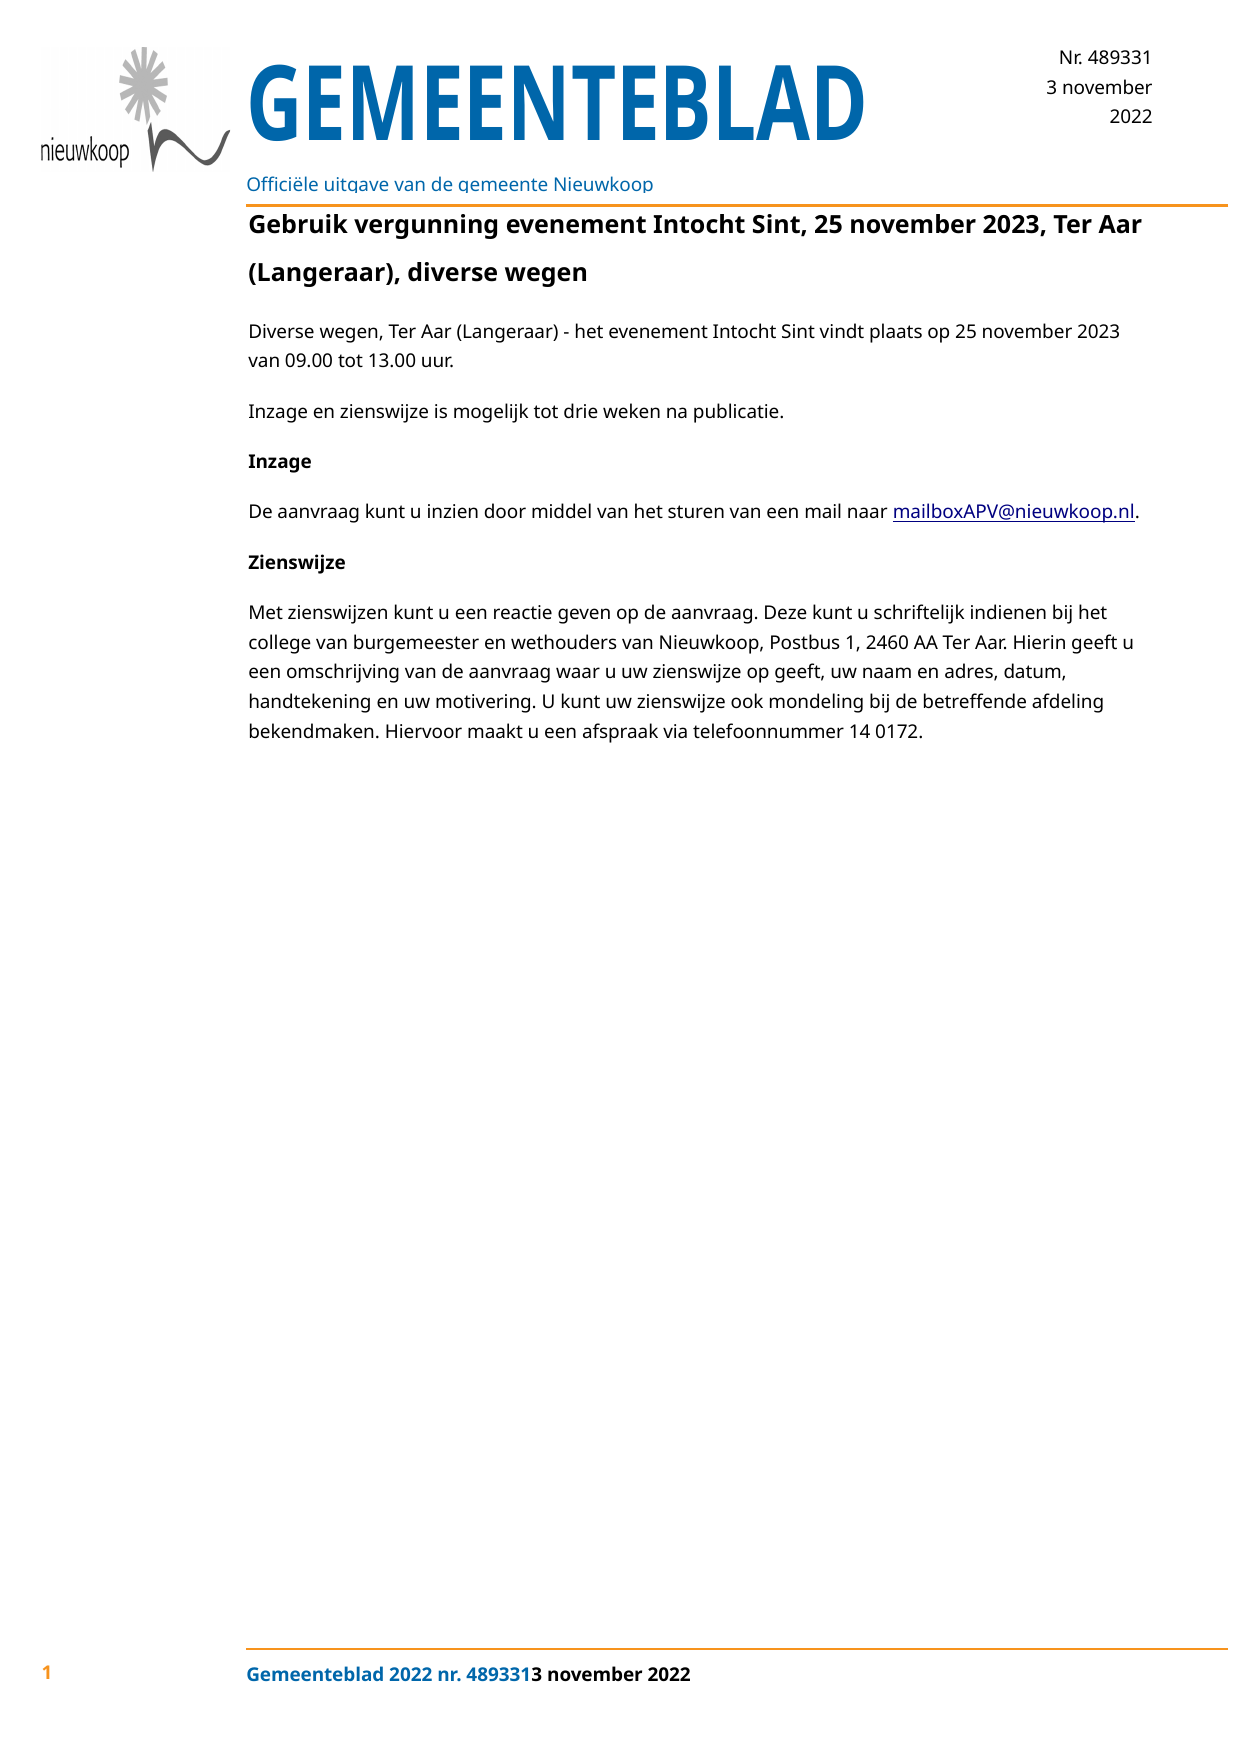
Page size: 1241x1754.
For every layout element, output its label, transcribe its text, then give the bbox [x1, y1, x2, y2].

text Inzage en zienswijze is mogelijk tot drie weken na publicatie. [248, 398, 1152, 424]
text Zienswijze [248, 549, 1152, 575]
text Gebruik vergunning evenement Intocht Sint, 25 november 2023, Ter Aar (Langeraar), diverse wegen [248, 207, 1152, 288]
text De aanvraag kunt u inzien door middel van het sturen van een mail naar mailboxAPV@nieuwkoop.nl. [248, 499, 1152, 524]
picture [41, 47, 231, 172]
text Met zienswijzen kunt u een reactie geven op de aanvraag. Deze kunt u schriftelijk indienen bij het college van burgemeester en wethouders van Nieuwkoop, Postbus 1, 2460 AA Ter Aar. Hierin geeft u een omschrijving van de aanvraag waar u uw zienswijze op geeft, uw naam en adres, datum, handtekening en uw motivering. U kunt uw zienswijze ook mondeling bij de betreffende afdeling bekendmaken. Hiervoor maakt u een afspraak via telefoonnummer 14 0172. [248, 599, 1152, 744]
text Inzage [248, 448, 1152, 474]
text Diverse wegen, Ter Aar (Langeraar) - het evenement Intocht Sint vindt plaats op 25 november 2023 van 09.00 tot 13.00 uur. [248, 318, 1152, 373]
